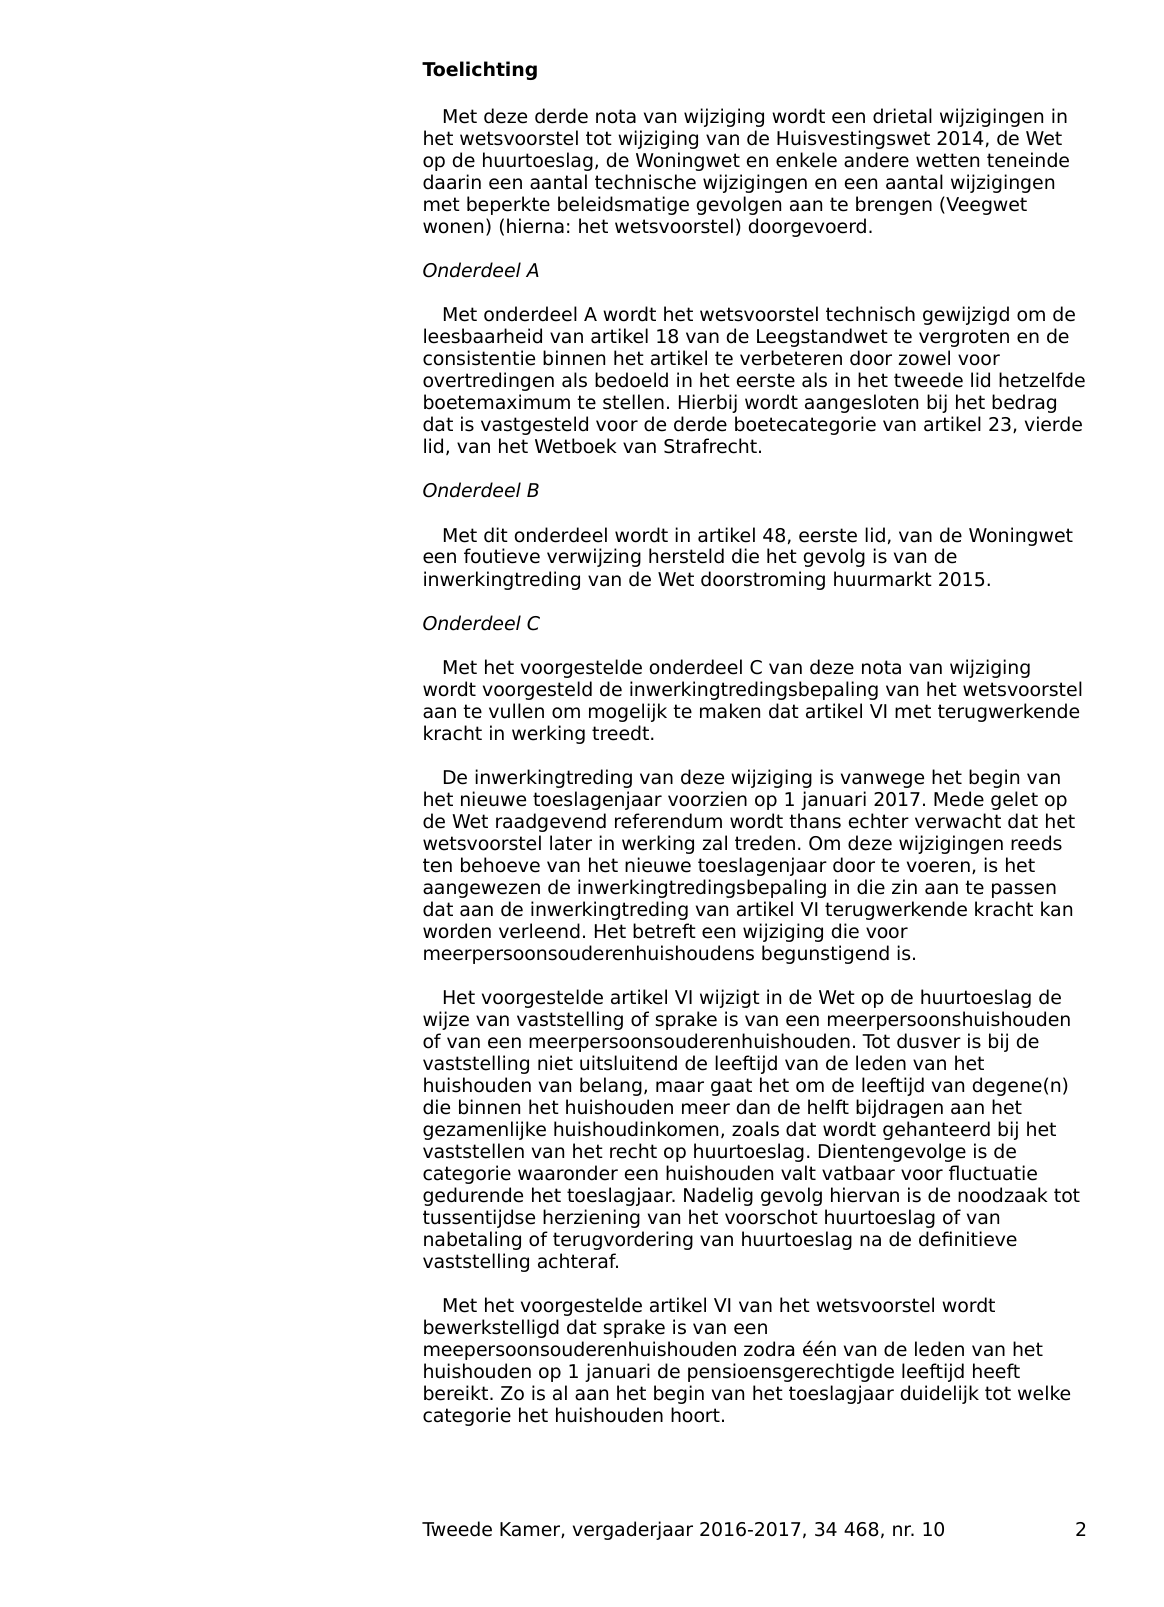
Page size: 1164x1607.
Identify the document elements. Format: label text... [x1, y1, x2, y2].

subtitle Onderdeel A [422, 260, 1087, 282]
subtitle Onderdeel C [422, 613, 1087, 634]
text Met het voorgestelde artikel VI van het wetsvoorstel wordt bewerkstelligd dat sprake is van een meepersoonsouderenhuishouden zodra één van de leden van het huishouden op 1 januari de pensioensgerechtigde leeftijd heeft bereikt. Zo is al aan het begin van het toeslagjaar duidelijk tot welke categorie het huishouden hoort. [422, 1295, 1087, 1427]
text De inwerkingtreding van deze wijziging is vanwege het begin van het nieuwe toeslagenjaar voorzien op 1 januari 2017. Mede gelet op de Wet raadgevend referendum wordt thans echter verwacht dat het wetsvoorstel later in werking zal treden. Om deze wijzigingen reeds ten behoeve van het nieuwe toeslagenjaar door te voeren, is het aangewezen de inwerkingtredingsbepaling in die zin aan te passen dat aan de inwerkingtreding van artikel VI terugwerkende kracht kan worden verleend. Het betreft een wijziging die voor meerpersoonsouderenhuishoudens begunstigend is. [422, 767, 1087, 965]
text Met dit onderdeel wordt in artikel 48, eerste lid, van de Woningwet een foutieve verwijzing hersteld die het gevolg is van de inwerkingtreding van de Wet doorstroming huurmarkt 2015. [422, 524, 1087, 590]
subtitle Toelichting [422, 59, 1087, 81]
text Met deze derde nota van wijziging wordt een drietal wijzigingen in het wetsvoorstel tot wijziging van de Huisvestingswet 2014, de Wet op de huurtoeslag, de Woningwet en enkele andere wetten teneinde daarin een aantal technische wijzigingen en een aantal wijzigingen met beperkte beleidsmatige gevolgen aan te brengen (Veegwet wonen) (hierna: het wetsvoorstel) doorgevoerd. [422, 106, 1087, 238]
subtitle Onderdeel B [422, 480, 1087, 502]
text Met het voorgestelde onderdeel C van deze nota van wijziging wordt voorgesteld de inwerkingtredingsbepaling van het wetsvoorstel aan te vullen om mogelijk te maken dat artikel VI met terugwerkende kracht in werking treedt. [422, 657, 1087, 745]
text Met onderdeel A wordt het wetsvoorstel technisch gewijzigd om de leesbaarheid van artikel 18 van de Leegstandwet te vergroten en de consistentie binnen het artikel te verbeteren door zowel voor overtredingen als bedoeld in het eerste als in het tweede lid hetzelfde boetemaximum te stellen. Hierbij wordt aangesloten bij het bedrag dat is vastgesteld voor de derde boetecategorie van artikel 23, vierde lid, van het Wetboek van Strafrecht. [422, 304, 1087, 458]
text Het voorgestelde artikel VI wijzigt in de Wet op de huurtoeslag de wijze van vaststelling of sprake is van een meerpersoonshuishouden of van een meerpersoonsouderenhuishouden. Tot dusver is bij de vaststelling niet uitsluitend de leeftijd van de leden van het huishouden van belang, maar gaat het om de leeftijd van degene(n) die binnen het huishouden meer dan de helft bijdragen aan het gezamenlijke huishoudinkomen, zoals dat wordt gehanteerd bij het vaststellen van het recht op huurtoeslag. Dientengevolge is de categorie waaronder een huishouden valt vatbaar voor fluctuatie gedurende het toeslagjaar. Nadelig gevolg hiervan is de noodzaak tot tussentijdse herziening van het voorschot huurtoeslag of van nabetaling of terugvordering van huurtoeslag na de definitieve vaststelling achteraf. [422, 987, 1087, 1273]
